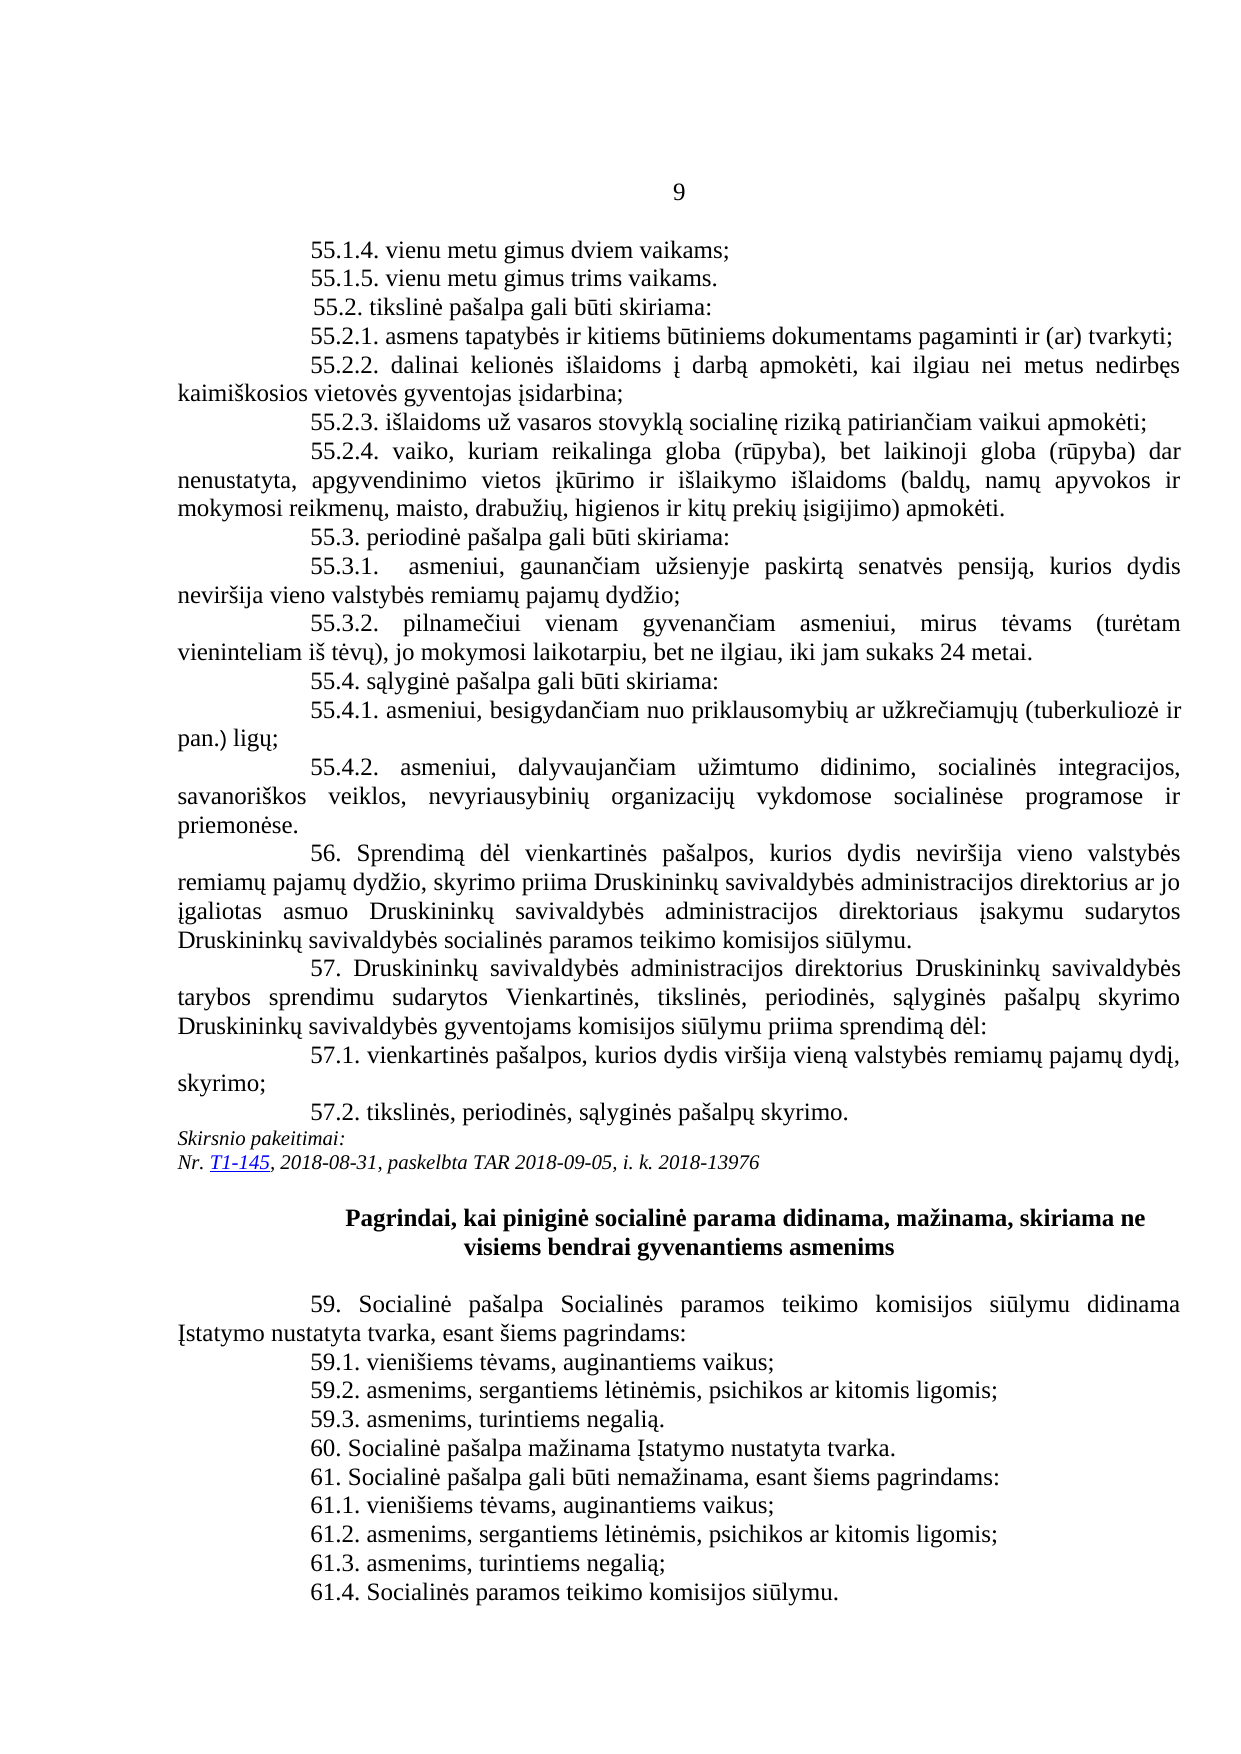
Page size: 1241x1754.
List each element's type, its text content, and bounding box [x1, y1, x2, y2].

text 61.3. asmenims, turintiems negalią; [177, 1548, 1181, 1577]
text 61. Socialinė pašalpa gali būti nemažinama, esant šiems pagrindams: [177, 1462, 1181, 1490]
text 59.2. asmenims, sergantiems lėtinėmis, psichikos ar kitomis ligomis; [177, 1375, 1181, 1404]
text 55.2.3. išlaidoms už vasaros stovyklą socialinę riziką patiriančiam vaikui apmokėti; [177, 407, 1181, 436]
text 55.2.4. vaiko, kuriam reikalinga globa (rūpyba), bet laikinoji globa (rūpyba) dar nenustatyta, apgyvendinimo vietos įkūrimo ir išlaikymo išlaidoms (baldų, namų apyvokos ir mokymosi reikmenų, maisto, drabužių, higienos ir kitų prekių įsigijimo) apmokėti. [177, 436, 1181, 522]
text 55.2. tikslinė pašalpa gali būti skiriama: [177, 292, 1181, 321]
text 55.1.5. vienu metu gimus trims vaikams. [177, 263, 1181, 292]
text 61.2. asmenims, sergantiems lėtinėmis, psichikos ar kitomis ligomis; [177, 1519, 1181, 1548]
text 59.3. asmenims, turintiems negalią. [177, 1404, 1181, 1433]
text 57.1. vienkartinės pašalpos, kurios dydis viršija vieną valstybės remiamų pajamų dydį, skyrimo; [177, 1040, 1181, 1097]
text 57. Druskininkų savivaldybės administracijos direktorius Druskininkų savivaldybės tarybos sprendimu sudarytos Vienkartinės, tikslinės, periodinės, sąlyginės pašalpų skyrimo Druskininkų savivaldybės gyventojams komisijos siūlymu priima sprendimą dėl: [177, 953, 1181, 1040]
text Nr. T1-145, 2018-08-31, paskelbta TAR 2018-09-05, i. k. 2018-13976 [177, 1150, 1181, 1174]
text 55.4.2. asmeniui, dalyvaujančiam užimtumo didinimo, socialinės integracijos, savanoriškos veiklos, nevyriausybinių organizacijų vykdomose socialinėse programose ir priemonėse. [177, 752, 1181, 838]
text 55.4. sąlyginė pašalpa gali būti skiriama: [177, 666, 1181, 695]
text 57.2. tikslinės, periodinės, sąlyginės pašalpų skyrimo. [177, 1097, 1181, 1126]
text Skirsnio pakeitimai: [177, 1126, 1181, 1150]
text 59.1. vienišiems tėvams, auginantiems vaikus; [177, 1347, 1181, 1375]
text 61.1. vienišiems tėvams, auginantiems vaikus; [177, 1490, 1181, 1519]
text 55.1.4. vienu metu gimus dviem vaikams; [177, 235, 1181, 263]
text 59. Socialinė pašalpa Socialinės paramos teikimo komisijos siūlymu didinama Įstatymo nustatyta tvarka, esant šiems pagrindams: [177, 1289, 1181, 1347]
text 55.3.2. pilnamečiui vienam gyvenančiam asmeniui, mirus tėvams (turėtam vieninteliam iš tėvų), jo mokymosi laikotarpiu, bet ne ilgiau, iki jam sukaks 24 metai. [177, 608, 1181, 666]
text 60. Socialinė pašalpa mažinama Įstatymo nustatyta tvarka. [177, 1433, 1181, 1462]
text 55.3.1. asmeniui, gaunančiam užsienyje paskirtą senatvės pensiją, kurios dydis neviršija vieno valstybės remiamų pajamų dydžio; [177, 551, 1181, 608]
text Pagrindai, kai piniginė socialinė parama didinama, mažinama, skiriama ne visiems bendrai gyvenantiems asmenims [177, 1203, 1181, 1260]
text 55.2.2. dalinai kelionės išlaidoms į darbą apmokėti, kai ilgiau nei metus nedirbęs kaimiškosios vietovės gyventojas įsidarbina; [177, 350, 1181, 407]
text 56. Sprendimą dėl vienkartinės pašalpos, kurios dydis neviršija vieno valstybės remiamų pajamų dydžio, skyrimo priima Druskininkų savivaldybės administracijos direktorius ar jo įgaliotas asmuo Druskininkų savivaldybės administracijos direktoriaus įsakymu sudarytos Druskininkų savivaldybės socialinės paramos teikimo komisijos siūlymu. [177, 838, 1181, 953]
text 61.4. Socialinės paramos teikimo komisijos siūlymu. [177, 1577, 1181, 1605]
text 55.4.1. asmeniui, besigydančiam nuo priklausomybių ar užkrečiamųjų (tuberkuliozė ir pan.) ligų; [177, 695, 1181, 752]
text 55.3. periodinė pašalpa gali būti skiriama: [177, 522, 1181, 551]
text 55.2.1. asmens tapatybės ir kitiems būtiniems dokumentams pagaminti ir (ar) tvarkyti; [177, 321, 1181, 350]
